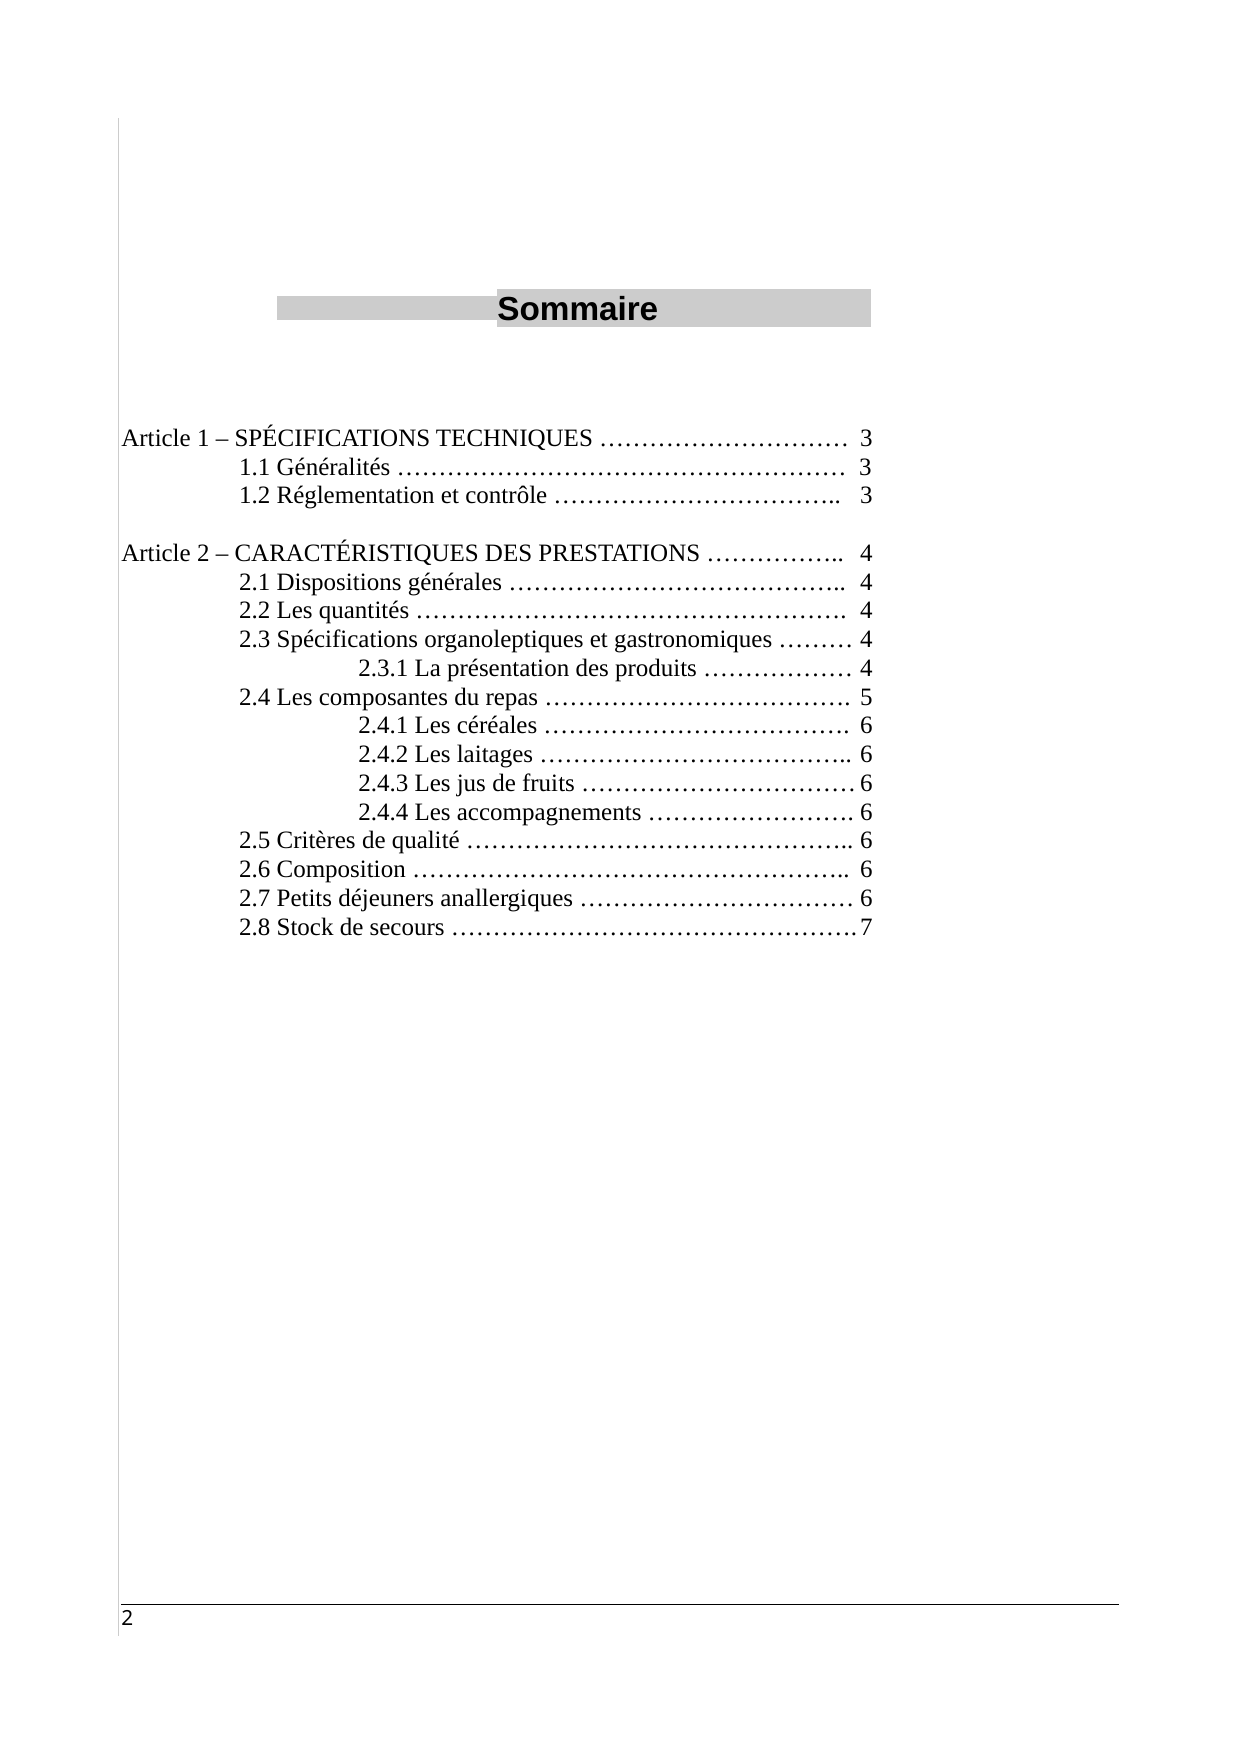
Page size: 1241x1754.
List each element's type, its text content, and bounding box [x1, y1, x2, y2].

text 2.3 Spécifications organoleptiques et gastronomiques ……… 4 [121, 624, 1119, 653]
text 2.1 Dispositions générales ………………………………….. 4 [121, 567, 1119, 596]
text 1.1 Généralités ……………………………………………… 3 [121, 452, 1119, 481]
text 2.8 Stock de secours …………………………………………. 7 [121, 912, 1119, 941]
text 2.2 Les quantités ……………………………………………. 4 [121, 596, 1119, 624]
text 2.7 Petits déjeuners anallergiques …………………………… 6 [121, 883, 1119, 912]
text 1.2 Réglementation et contrôle …………………………….. 3 [121, 481, 1119, 509]
text Article 2 – CARACTÉRISTIQUES DES PRESTATIONS …………….. 4 [121, 538, 1119, 567]
text 2.5 Critères de qualité ……………………………………….. 6 [121, 826, 1119, 854]
text 2.4.1 Les céréales ………………………………. 6 [121, 711, 1119, 739]
text 2.3.1 La présentation des produits ……………… 4 [121, 653, 1119, 682]
text 2.4.3 Les jus de fruits …………………………… 6 [121, 768, 1119, 797]
text 2.4.4 Les accompagnements ……………………. 6 [121, 797, 1119, 826]
text 2.4.2 Les laitages ……………………………….. 6 [121, 739, 1119, 768]
text 2.4 Les composantes du repas ………………………………. 5 [121, 682, 1119, 711]
text 2.6 Composition …………………………………………….. 6 [121, 854, 1119, 883]
text Sommaire [121, 289, 1119, 327]
text Article 1 – SPÉCIFICATIONS TECHNIQUES ………………………… 3 [121, 423, 1119, 452]
